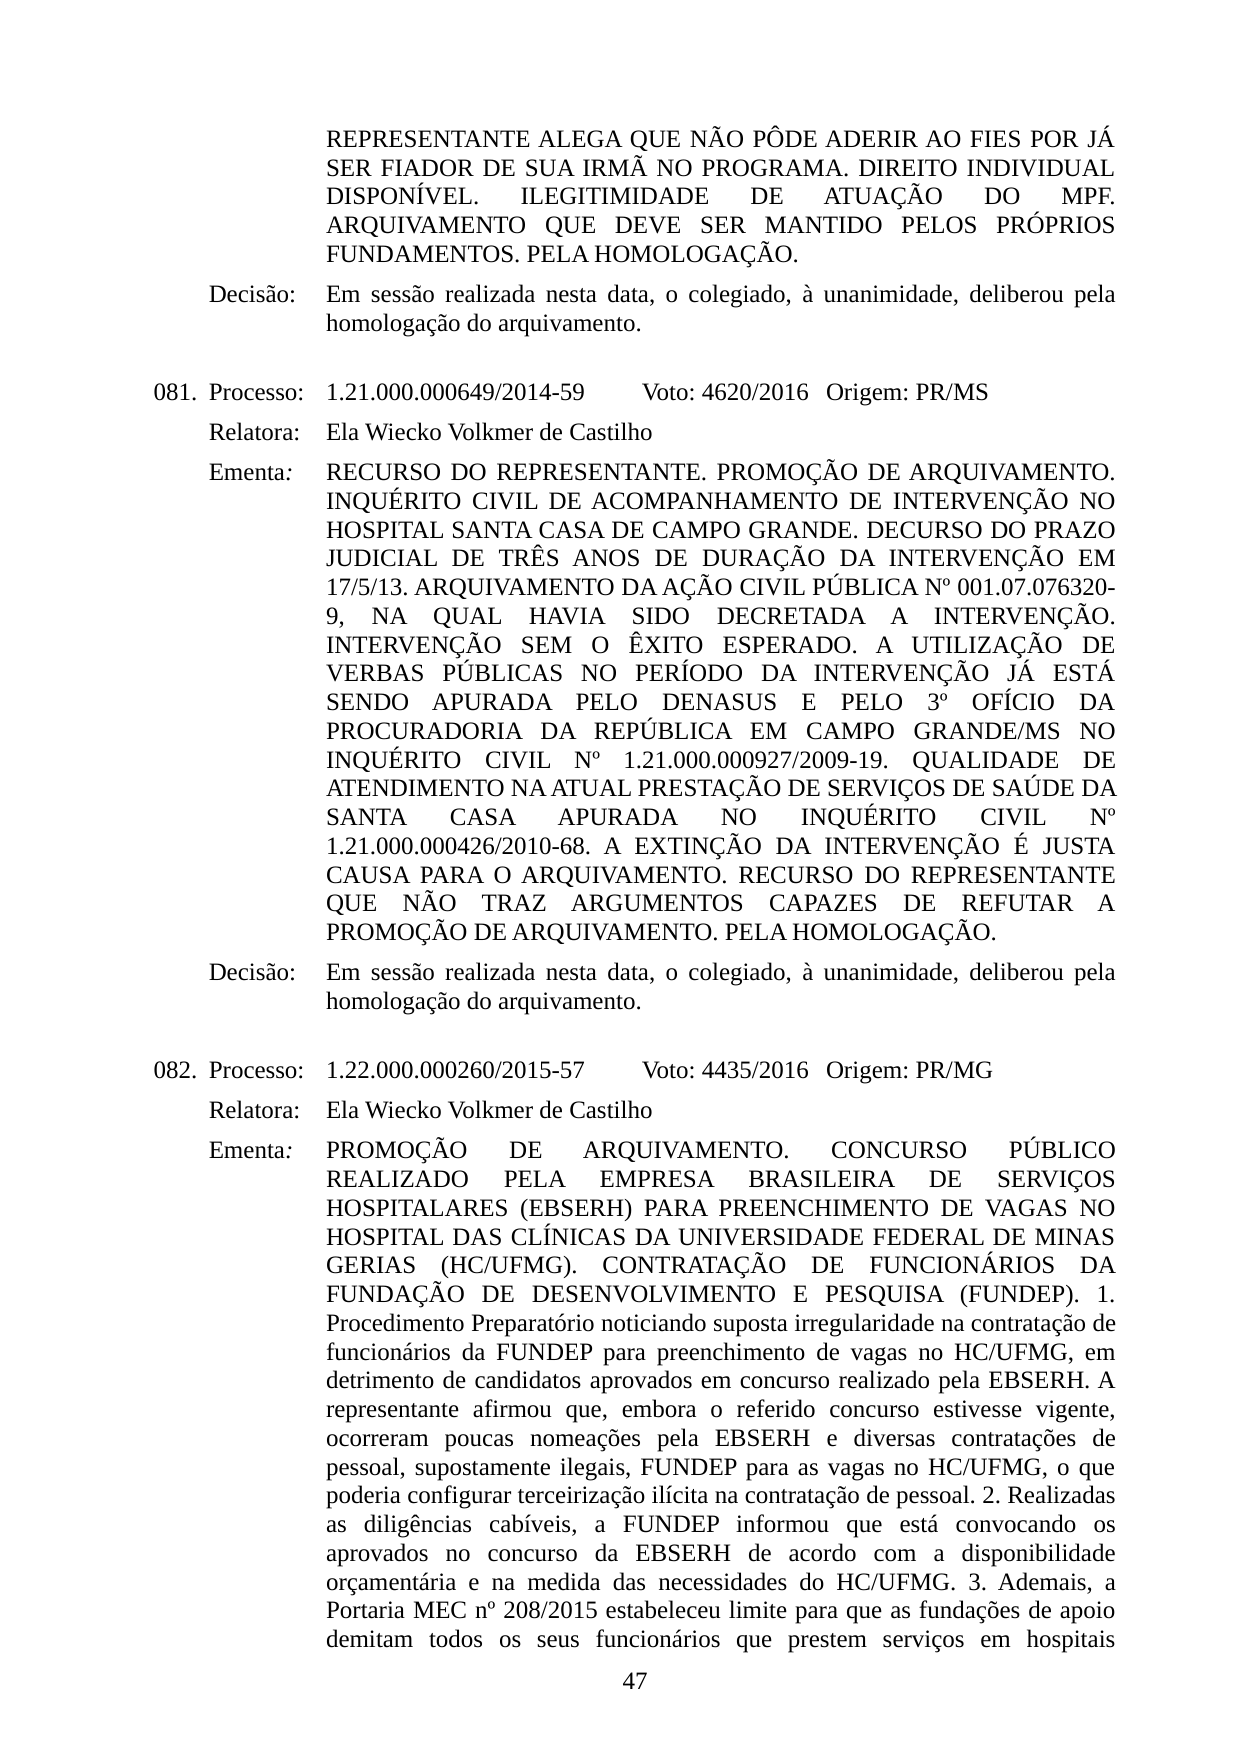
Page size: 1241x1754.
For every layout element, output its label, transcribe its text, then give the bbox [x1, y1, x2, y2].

table_cell [148, 952, 203, 1021]
table_cell [148, 1090, 203, 1130]
table_header Origem: PR/MG [820, 1049, 1122, 1089]
table_cell [148, 411, 203, 451]
table_cell Relatora: [203, 1090, 320, 1130]
table_cell [148, 1130, 203, 1659]
table_header Origem: PR/MS [820, 371, 1122, 411]
table_cell Decisão: [203, 952, 320, 1021]
table_header 081. [148, 371, 203, 411]
table_cell Relatora: [203, 411, 320, 451]
table_cell Ementa: [203, 1130, 320, 1659]
table_cell Decisão: [203, 273, 320, 342]
table_header 1.21.000.000649/2014-59 [320, 371, 636, 411]
table_cell Ela Wiecko Volkmer de Castilho [320, 1090, 1122, 1130]
table_cell PROMOÇÃO DE ARQUIVAMENTO. CONCURSO PÚBLICO REALIZADO PELA EMPRESA BRASILEIRA DE SERVIÇOS HOSPITALARES (EBSERH) PARA PREENCHIMENTO DE VAGAS NO HOSPITAL DAS CLÍNICAS DA UNIVERSIDADE FEDERAL DE MINAS GERIAS (HC/UFMG). CONTRATAÇÃO DE FUNCIONÁRIOS DA FUNDAÇÃO DE DESENVOLVIMENTO E PESQUISA (FUNDEP). 1. Procedimento Preparatório noticiando suposta irregularidade na contratação de funcionários da FUNDEP para preenchimento de vagas no HC/UFMG, em detrimento de candidatos aprovados em concurso realizado pela EBSERH. A representante afirmou que, embora o referido concurso estivesse vigente, ocorreram poucas nomeações pela EBSERH e diversas contratações de pessoal, supostamente ilegais, FUNDEP para as vagas no HC/UFMG, o que poderia configurar terceirização ilícita na contratação de pessoal. 2. Realizadas as diligências cabíveis, a FUNDEP informou que está convocando os aprovados no concurso da EBSERH de acordo com a disponibilidade orçamentária e na medida das necessidades do HC/UFMG. 3. Ademais, a Portaria MEC nº 208/2015 estabeleceu limite para que as fundações de apoio demitam todos os seus funcionários que prestem serviços em hospitais [320, 1130, 1122, 1659]
table_header Voto: 4620/2016 [636, 371, 820, 411]
table_header Processo: [203, 371, 320, 411]
table_cell [203, 118, 320, 273]
table_header Processo: [203, 1049, 320, 1089]
table_header 1.22.000.000260/2015-57 [320, 1049, 636, 1089]
table_cell REPRESENTANTE ALEGA QUE NÃO PÔDE ADERIR AO FIES POR JÁ SER FIADOR DE SUA IRMÃ NO PROGRAMA. DIREITO INDIVIDUAL DISPONÍVEL. ILEGITIMIDADE DE ATUAÇÃO DO MPF. ARQUIVAMENTO QUE DEVE SER MANTIDO PELOS PRÓPRIOS FUNDAMENTOS. PELA HOMOLOGAÇÃO. [320, 118, 1122, 273]
table_cell Ementa: [203, 451, 320, 952]
table_cell RECURSO DO REPRESENTANTE. PROMOÇÃO DE ARQUIVAMENTO. INQUÉRITO CIVIL DE ACOMPANHAMENTO DE INTERVENÇÃO NO HOSPITAL SANTA CASA DE CAMPO GRANDE. DECURSO DO PRAZO JUDICIAL DE TRÊS ANOS DE DURAÇÃO DA INTERVENÇÃO EM 17/5/13. ARQUIVAMENTO DA AÇÃO CIVIL PÚBLICA Nº 001.07.076320-9, NA QUAL HAVIA SIDO DECRETADA A INTERVENÇÃO. INTERVENÇÃO SEM O ÊXITO ESPERADO. A UTILIZAÇÃO DE VERBAS PÚBLICAS NO PERÍODO DA INTERVENÇÃO JÁ ESTÁ SENDO APURADA PELO DENASUS E PELO 3º OFÍCIO DA PROCURADORIA DA REPÚBLICA EM CAMPO GRANDE/MS NO INQUÉRITO CIVIL Nº 1.21.000.000927/2009-19. QUALIDADE DE ATENDIMENTO NA ATUAL PRESTAÇÃO DE SERVIÇOS DE SAÚDE DA SANTA CASA APURADA NO INQUÉRITO CIVIL Nº 1.21.000.000426/2010-68. A EXTINÇÃO DA INTERVENÇÃO É JUSTA CAUSA PARA O ARQUIVAMENTO. RECURSO DO REPRESENTANTE QUE NÃO TRAZ ARGUMENTOS CAPAZES DE REFUTAR A PROMOÇÃO DE ARQUIVAMENTO. PELA HOMOLOGAÇÃO. [320, 451, 1122, 952]
table_cell Em sessão realizada nesta data, o colegiado, à unanimidade, deliberou pela homologação do arquivamento. [320, 273, 1122, 342]
table_header Voto: 4435/2016 [636, 1049, 820, 1089]
table_cell Ela Wiecko Volkmer de Castilho [320, 411, 1122, 451]
table_cell [148, 273, 203, 342]
table_cell [148, 451, 203, 952]
table_cell Em sessão realizada nesta data, o colegiado, à unanimidade, deliberou pela homologação do arquivamento. [320, 952, 1122, 1021]
table_header 082. [148, 1049, 203, 1089]
table_cell [148, 118, 203, 273]
